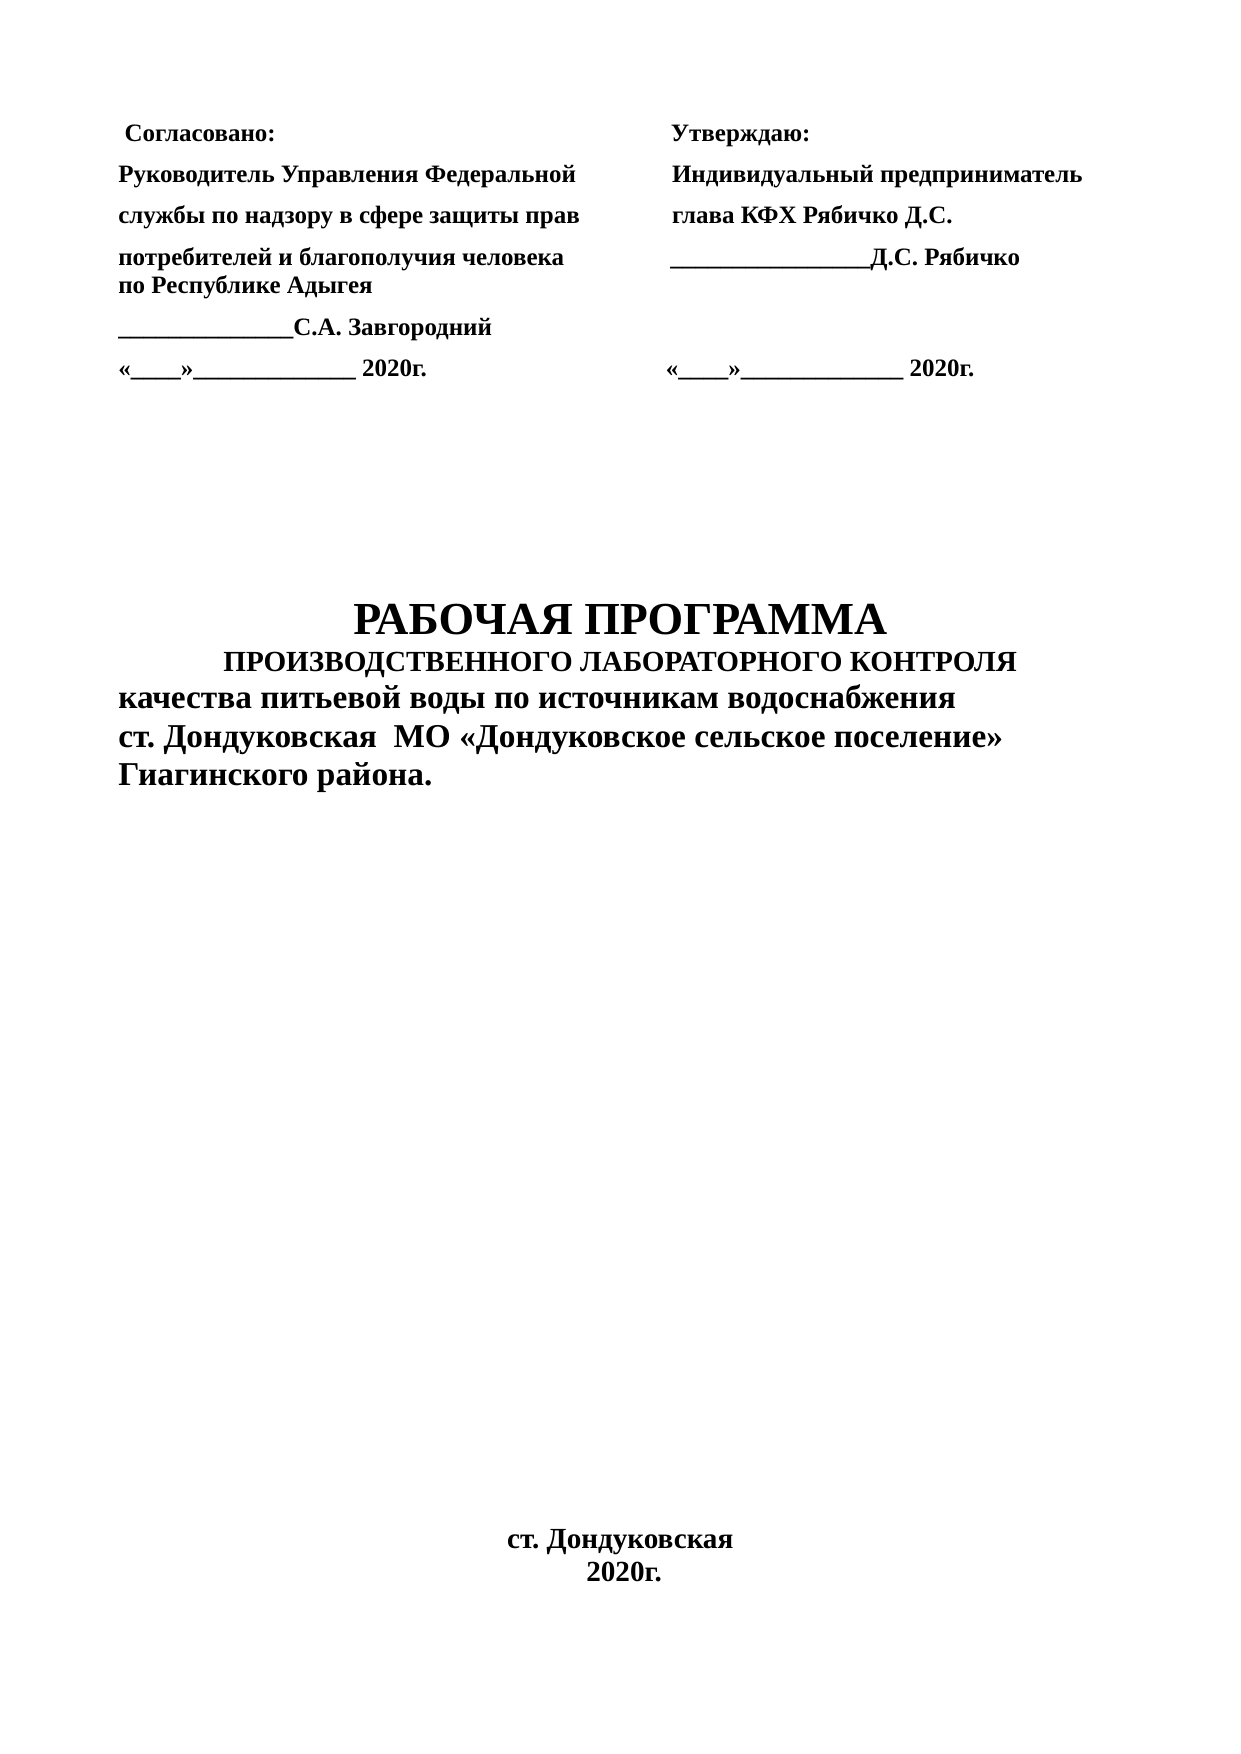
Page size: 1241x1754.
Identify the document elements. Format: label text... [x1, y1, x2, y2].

text ПРОИЗВОДСТВЕННОГО ЛАБОРАТОРНОГО КОНТРОЛЯ [118, 644, 1122, 677]
text ______________С.А. Завгородний [118, 312, 1122, 341]
text потребителей и благополучия человека ________________Д.С. Рябичко по Республике Адыгея [118, 242, 1122, 299]
text ст. Дондуковская [118, 1521, 1122, 1554]
text ст. Дондуковская МО «Дондуковское сельское поселение» Гиагинского района. [118, 716, 1122, 792]
text «____»_____________ 2020г. «____»_____________ 2020г. [118, 353, 1122, 411]
text качества питьевой воды по источникам водоснабжения [118, 677, 1122, 716]
text РАБОЧАЯ ПРОГРАММА [118, 591, 1122, 644]
text службы по надзору в сфере защиты прав глава КФХ Рябичко Д.С. [118, 201, 1122, 229]
text Руководитель Управления Федеральной Индивидуальный предприниматель [118, 159, 1122, 188]
text Согласовано: Утверждаю: [118, 118, 1122, 147]
text 2020г. [118, 1554, 1122, 1588]
